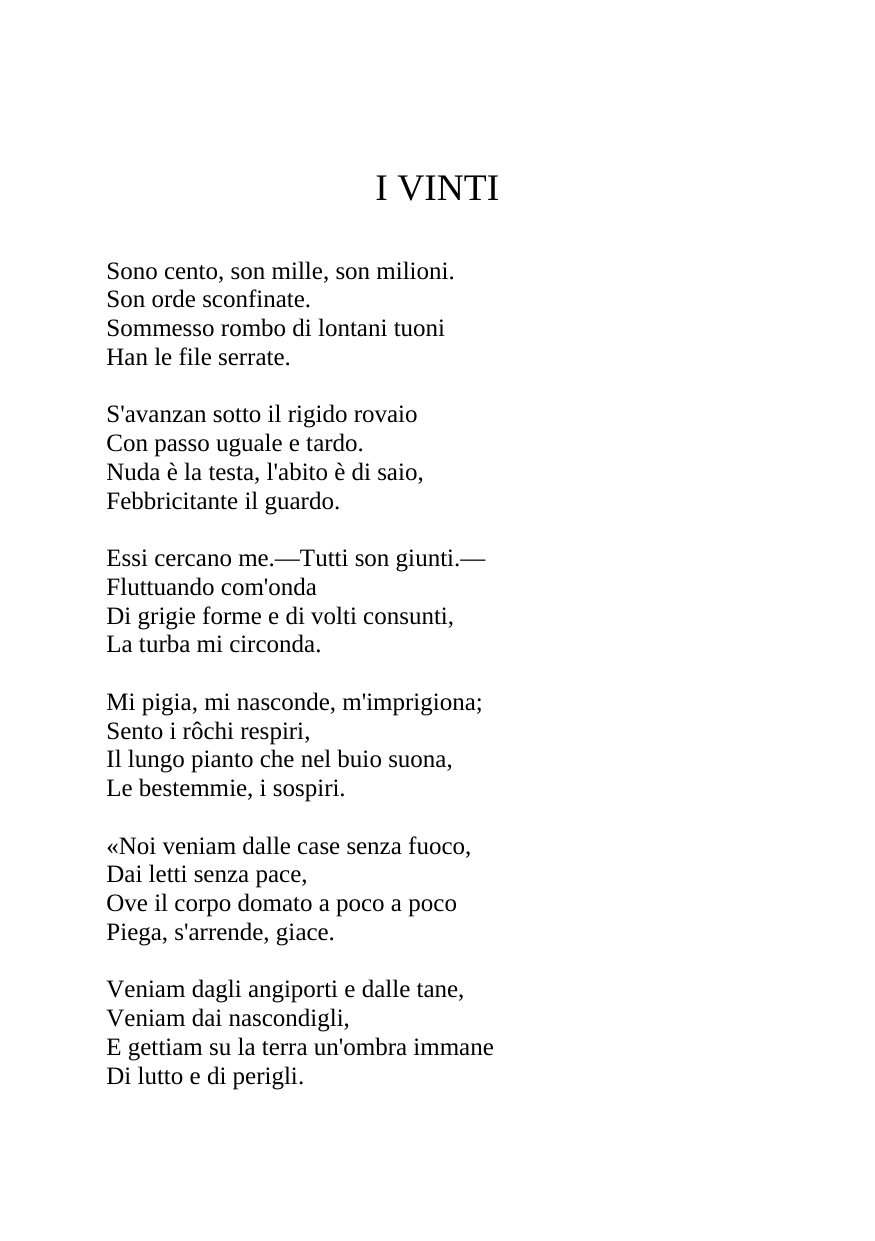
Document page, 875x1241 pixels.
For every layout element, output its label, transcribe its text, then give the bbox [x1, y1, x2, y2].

text Essi cercano me.—Tutti son giunti.— [106, 543, 768, 572]
subtitle I VINTI [106, 165, 768, 208]
text Ove il corpo domato a poco a poco [106, 888, 768, 917]
text E gettiam su la terra un'ombra immane [106, 1032, 768, 1061]
text Sommesso rombo di lontani tuoni [106, 313, 768, 342]
text Han le file serrate. [106, 342, 768, 371]
text S'avanzan sotto il rigido rovaio [106, 399, 768, 428]
text Il lungo pianto che nel buio suona, [106, 744, 768, 773]
text Con passo uguale e tardo. [106, 428, 768, 457]
text Piega, s'arrende, giace. [106, 917, 768, 946]
text «Noi veniam dalle case senza fuoco, [106, 831, 768, 859]
text Nuda è la testa, l'abito è di saio, [106, 457, 768, 486]
text Fluttuando com'onda [106, 572, 768, 601]
text Sono cento, son mille, son milioni. [106, 256, 768, 284]
text Dai letti senza pace, [106, 859, 768, 888]
text Febbricitante il guardo. [106, 486, 768, 514]
text Di grigie forme e di volti consunti, [106, 601, 768, 629]
text Veniam dagli angiporti e dalle tane, [106, 974, 768, 1003]
text Sento i rôchi respiri, [106, 716, 768, 744]
text Veniam dai nascondigli, [106, 1003, 768, 1032]
text La turba mi circonda. [106, 629, 768, 658]
text Di lutto e di perigli. [106, 1061, 768, 1089]
text Le bestemmie, i sospiri. [106, 773, 768, 802]
text Son orde sconfinate. [106, 284, 768, 313]
text Mi pigia, mi nasconde, m'imprigiona; [106, 687, 768, 716]
